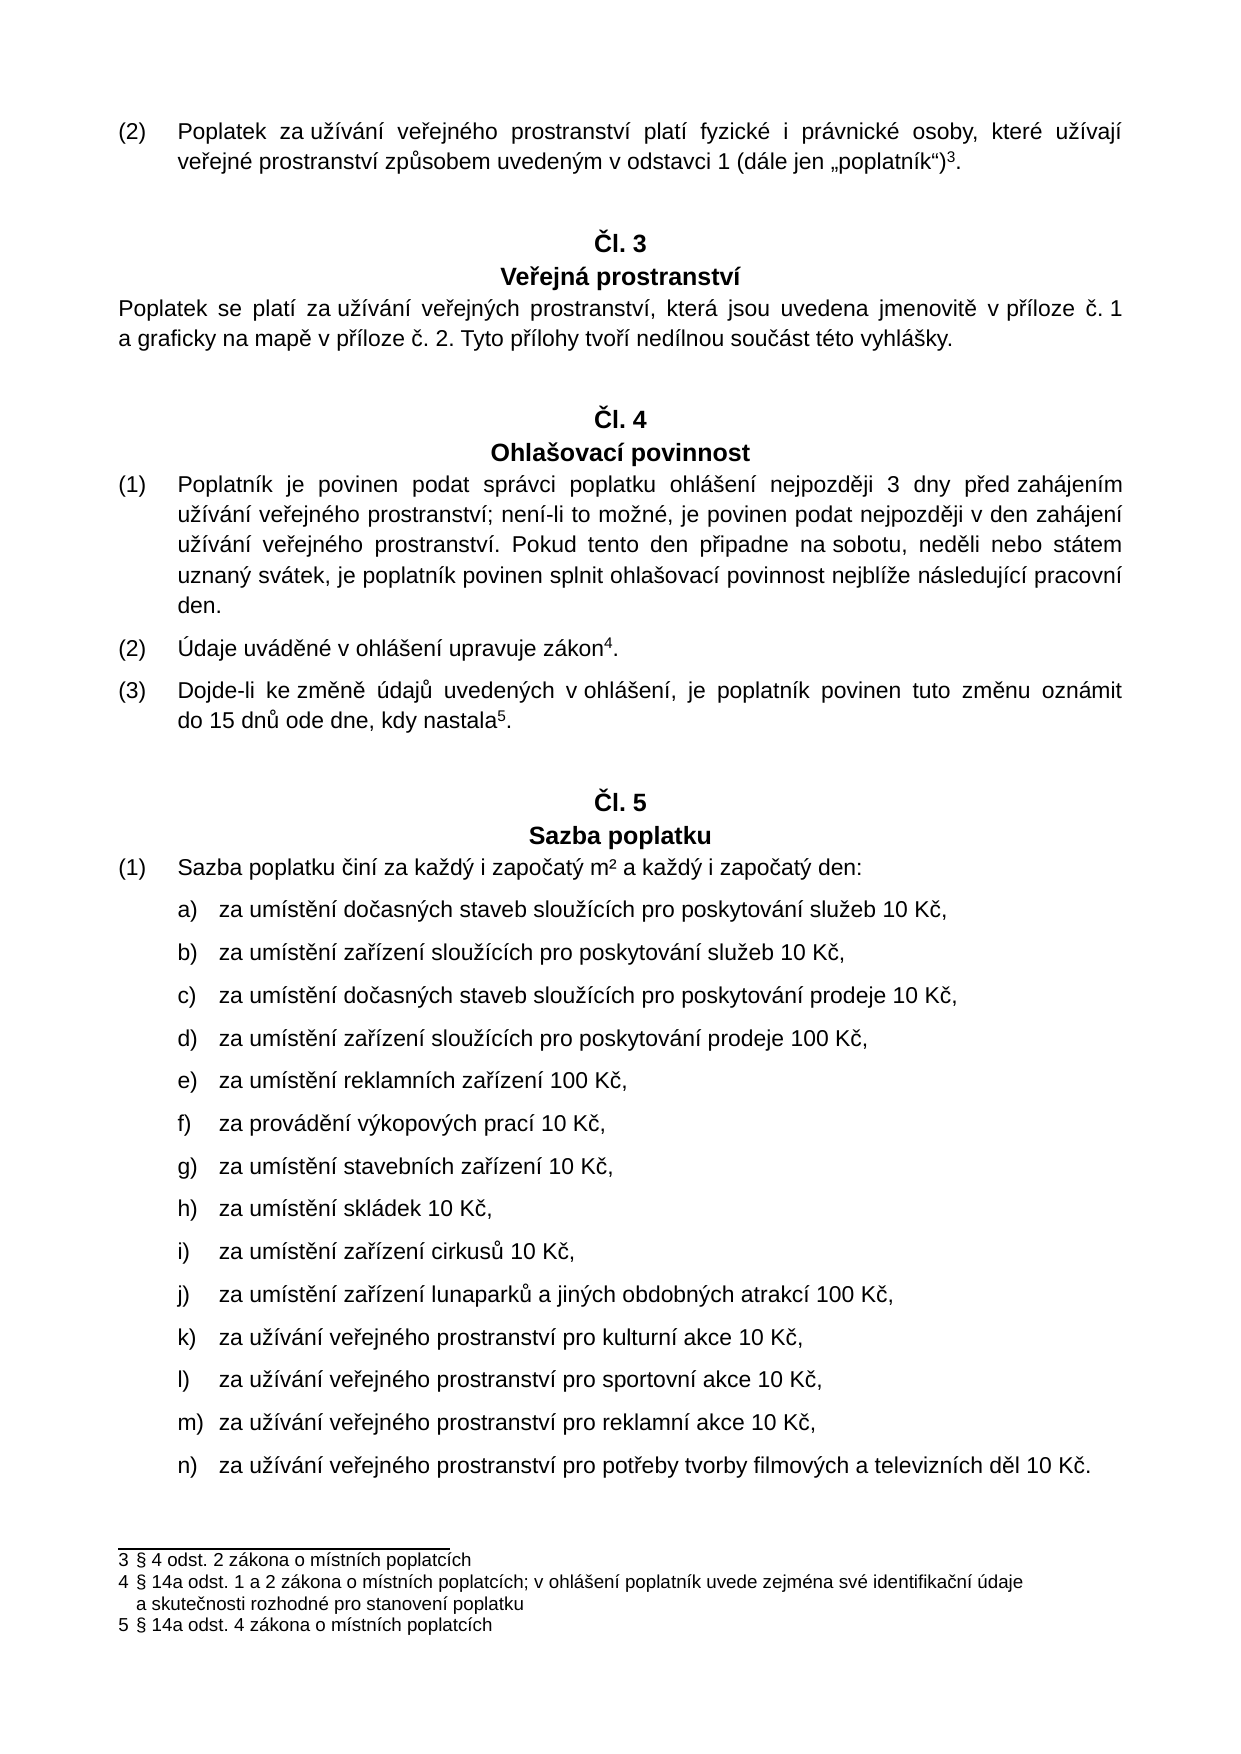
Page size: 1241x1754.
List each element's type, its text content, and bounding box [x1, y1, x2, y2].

list § 14a odst. 4 zákona o místních poplatcích [118, 1614, 1122, 1635]
list § 14a odst. 1 a 2 zákona o místních poplatcích; v ohlášení poplatník uvede zejména své identifikační údaje a skutečnosti rozhodné pro stanovení poplatku [118, 1571, 1122, 1614]
list Sazba poplatku činí za každý i započatý m² a každý i započatý den: [118, 854, 1122, 880]
text Poplatek se platí za užívání veřejných prostranství, která jsou uvedena jmenovitě v příloze č. 1 a graficky na mapě v příloze č. 2. Tyto přílohy tvoří nedílnou součást této vyhlášky. [118, 294, 1122, 351]
list za umístění stavebních zařízení 10 Kč, [177, 1153, 1122, 1179]
list za provádění výkopových prací 10 Kč, [177, 1110, 1122, 1136]
list za umístění zařízení sloužících pro poskytování služeb 10 Kč, [177, 939, 1122, 966]
list Poplatek za užívání veřejného prostranství platí fyzické i právnické osoby, které užívají veřejné prostranství způsobem uvedeným v odstavci 1 (dále jen „poplatník“). [118, 118, 1122, 175]
subtitle Čl. 3 Veřejná prostranství [118, 228, 1122, 290]
list za umístění reklamních zařízení 100 Kč, [177, 1067, 1122, 1094]
list Dojde-li ke změně údajů uvedených v ohlášení, je poplatník povinen tuto změnu oznámit do 15 dnů ode dne, kdy nastala. [118, 677, 1122, 734]
subtitle Čl. 4 Ohlašovací povinnost [118, 405, 1122, 467]
list za umístění dočasných staveb sloužících pro poskytování služeb 10 Kč, [177, 896, 1122, 923]
list za užívání veřejného prostranství pro kulturní akce 10 Kč, [177, 1323, 1122, 1350]
list za umístění dočasných staveb sloužících pro poskytování prodeje 10 Kč, [177, 982, 1122, 1008]
list Poplatník je povinen podat správci poplatku ohlášení nejpozději 3 dny před zahájením užívání veřejného prostranství; není-li to možné, je povinen podat nejpozději v den zahájení užívání veřejného prostranství. Pokud tento den připadne na sobotu, neděli nebo státem uznaný svátek, je poplatník povinen splnit ohlašovací povinnost nejblíže následující pracovní den. [118, 471, 1122, 618]
list za umístění zařízení sloužících pro poskytování prodeje 100 Kč, [177, 1024, 1122, 1051]
list Údaje uváděné v ohlášení upravuje zákon. [118, 634, 1122, 661]
list za umístění skládek 10 Kč, [177, 1195, 1122, 1222]
list za užívání veřejného prostranství pro sportovní akce 10 Kč, [177, 1366, 1122, 1393]
list za užívání veřejného prostranství pro reklamní akce 10 Kč, [177, 1409, 1122, 1435]
list za umístění zařízení lunaparků a jiných obdobných atrakcí 100 Kč, [177, 1281, 1122, 1307]
subtitle Čl. 5 Sazba poplatku [118, 788, 1122, 849]
list § 4 odst. 2 zákona o místních poplatcích [118, 1549, 1122, 1571]
list za umístění zařízení cirkusů 10 Kč, [177, 1238, 1122, 1264]
list za užívání veřejného prostranství pro potřeby tvorby filmových a televizních děl 10 Kč. [177, 1452, 1122, 1478]
